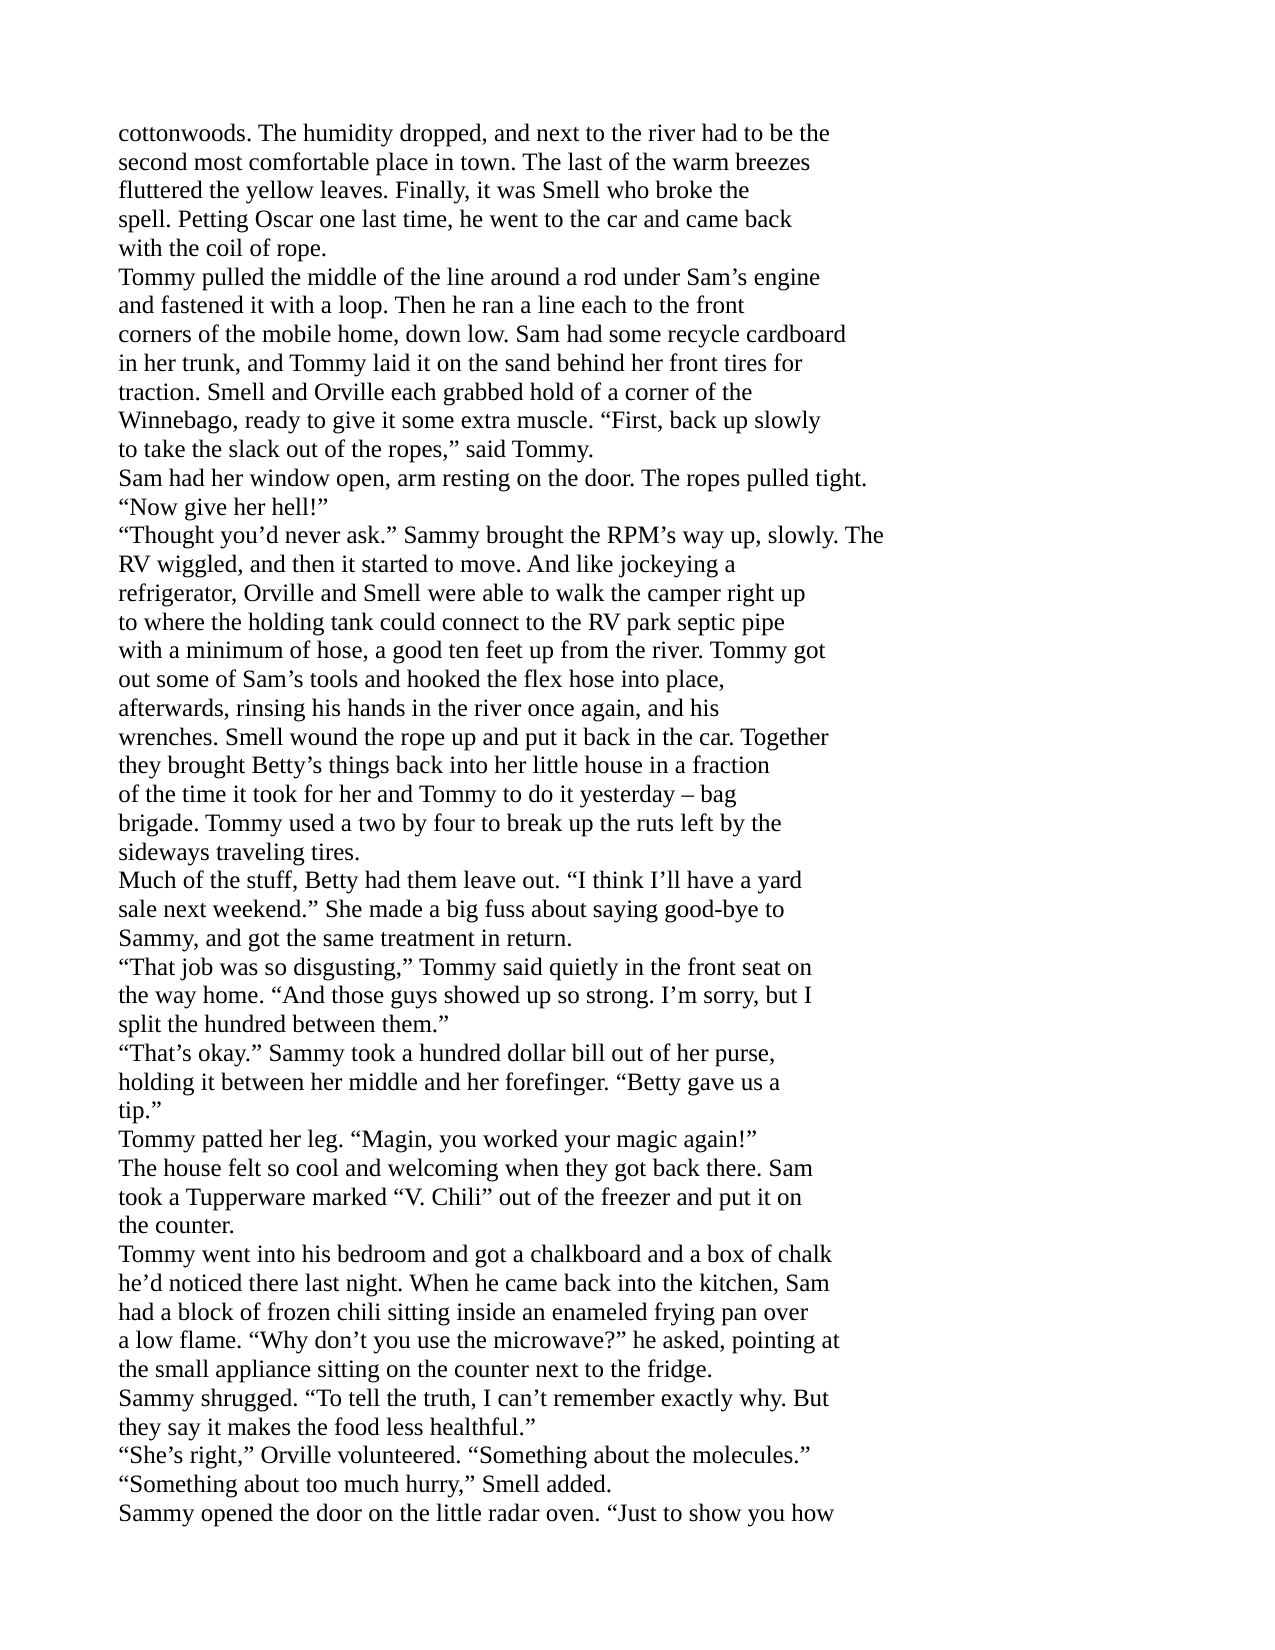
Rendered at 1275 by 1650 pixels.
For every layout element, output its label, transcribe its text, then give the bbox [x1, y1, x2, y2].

text he’d noticed there last night. When he came back into the kitchen, Sam [118, 1268, 1157, 1297]
text the counter. [118, 1211, 1157, 1239]
text Tommy went into his bedroom and got a chalkboard and a box of chalk [118, 1239, 1157, 1268]
text to where the holding tank could connect to the RV park septic pipe [118, 607, 1157, 636]
text had a block of frozen chili sitting inside an enameled frying pan over [118, 1297, 1157, 1326]
text sale next weekend.” She made a big fuss about saying good-bye to [118, 894, 1157, 923]
text a low flame. “Why don’t you use the microwave?” he asked, pointing at [118, 1326, 1157, 1354]
text Tommy pulled the middle of the line around a rod under Sam’s engine [118, 262, 1157, 291]
text cottonwoods. The humidity dropped, and next to the river had to be the [118, 118, 1157, 147]
text afterwards, rinsing his hands in the river once again, and his [118, 693, 1157, 722]
text “She’s right,” Orville volunteered. “Something about the molecules.” [118, 1441, 1157, 1469]
text out some of Sam’s tools and hooked the flex hose into place, [118, 664, 1157, 693]
text Sammy, and got the same treatment in return. [118, 923, 1157, 952]
text with the coil of rope. [118, 233, 1157, 262]
text in her trunk, and Tommy laid it on the sand behind her front tires for [118, 348, 1157, 377]
text wrenches. Smell wound the rope up and put it back in the car. Together [118, 722, 1157, 751]
text with a minimum of hose, a good ten feet up from the river. Tommy got [118, 636, 1157, 664]
text Sammy opened the door on the little radar oven. “Just to show you how [118, 1498, 1157, 1527]
text “Thought you’d never ask.” Sammy brought the RPM’s way up, slowly. The [118, 521, 1157, 549]
text brigade. Tommy used a two by four to break up the ruts left by the [118, 808, 1157, 837]
text The house felt so cool and welcoming when they got back there. Sam [118, 1153, 1157, 1182]
text they say it makes the food less healthful.” [118, 1412, 1157, 1441]
text tip.” [118, 1096, 1157, 1124]
text refrigerator, Orville and Smell were able to walk the camper right up [118, 578, 1157, 607]
text and fastened it with a loop. Then he ran a line each to the front [118, 291, 1157, 319]
text “Now give her hell!” [118, 492, 1157, 521]
text to take the slack out of the ropes,” said Tommy. [118, 434, 1157, 463]
text “Something about too much hurry,” Smell added. [118, 1469, 1157, 1498]
text RV wiggled, and then it started to move. And like jockeying a [118, 549, 1157, 578]
text Winnebago, ready to give it some extra muscle. “First, back up slowly [118, 406, 1157, 434]
text the way home. “And those guys showed up so strong. I’m sorry, but I [118, 981, 1157, 1009]
text spell. Petting Oscar one last time, he went to the car and came back [118, 204, 1157, 233]
text holding it between her middle and her forefinger. “Betty gave us a [118, 1067, 1157, 1096]
text Much of the stuff, Betty had them leave out. “I think I’ll have a yard [118, 866, 1157, 894]
text Sam had her window open, arm resting on the door. The ropes pulled tight. [118, 463, 1157, 492]
text they brought Betty’s things back into her little house in a fraction [118, 751, 1157, 779]
text sideways traveling tires. [118, 837, 1157, 866]
text “That job was so disgusting,” Tommy said quietly in the front seat on [118, 952, 1157, 981]
text split the hundred between them.” [118, 1009, 1157, 1038]
text the small appliance sitting on the counter next to the fridge. [118, 1354, 1157, 1383]
text took a Tupperware marked “V. Chili” out of the freezer and put it on [118, 1182, 1157, 1211]
text Sammy shrugged. “To tell the truth, I can’t remember exactly why. But [118, 1383, 1157, 1412]
text Tommy patted her leg. “Magin, you worked your magic again!” [118, 1124, 1157, 1153]
text corners of the mobile home, down low. Sam had some recycle cardboard [118, 319, 1157, 348]
text traction. Smell and Orville each grabbed hold of a corner of the [118, 377, 1157, 406]
text fluttered the yellow leaves. Finally, it was Smell who broke the [118, 176, 1157, 204]
text of the time it took for her and Tommy to do it yesterday – bag [118, 779, 1157, 808]
text “That’s okay.” Sammy took a hundred dollar bill out of her purse, [118, 1038, 1157, 1067]
text second most comfortable place in town. The last of the warm breezes [118, 147, 1157, 176]
